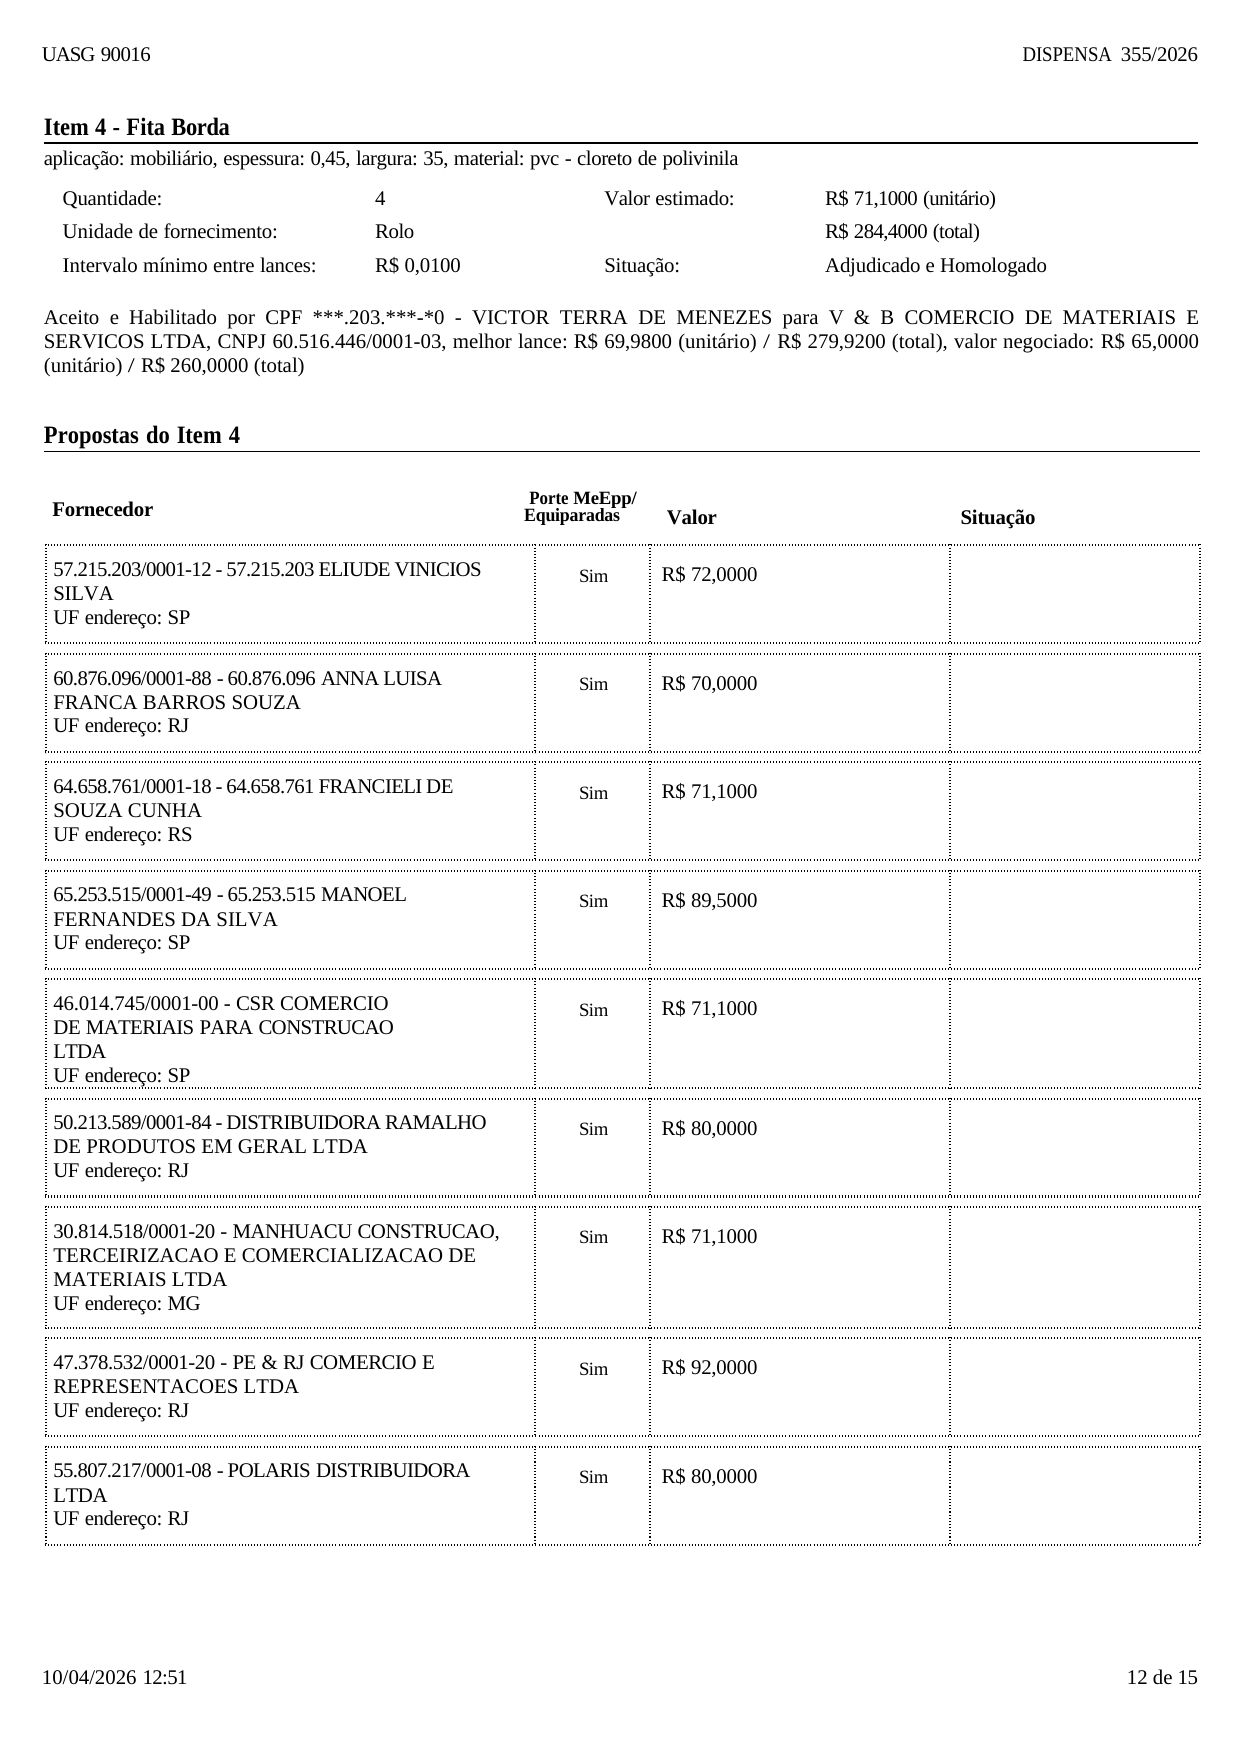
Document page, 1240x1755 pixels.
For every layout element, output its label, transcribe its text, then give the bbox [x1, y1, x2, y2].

table_header [950, 761, 1200, 859]
table_header [950, 1446, 1200, 1544]
text Quantidade: 4 Valor estimado: R$ 71,1000 (unitário) [62, 186, 1210, 210]
table_header Sim [535, 761, 650, 859]
table_header [950, 870, 1200, 968]
text aplicação: mobiliário, espessura: 0,45, largura: 35, material: pvc - cloreto de polivinila [44, 146, 1210, 170]
table_header 65.253.515/0001-49 - 65.253.515 MANOEL FERNANDES DA SILVA UF endereço: SP [46, 870, 535, 968]
table_header 50.213.589/0001-84 - DISTRIBUIDORA RAMALHO DE PRODUTOS EM GERAL LTDA UF endereço: RJ [46, 1098, 535, 1195]
text Aceito e Habilitado por CPF ***.203.***-*0 - VICTOR TERRA DE MENEZES para V & B COMERCIO DE MATERIAIS E SERVICOS LTDA, CNPJ 60.516.446/0001-03, melhor lance: R$ 69,9800 (unitário) / R$ 279,9200 (total), valor negociado: R$ 65,0000 (unitário) / R$ 260,0000 (total) [44, 305, 1200, 377]
table_header R$ 72,0000 [650, 544, 950, 642]
table_header R$ 80,0000 [650, 1446, 950, 1544]
table_header R$ 80,0000 [650, 1098, 950, 1195]
table_header R$ 89,5000 [650, 870, 950, 968]
table_header 47.378.532/0001-20 - PE & RJ COMERCIO E REPRESENTACOES LTDA UF endereço: RJ [46, 1337, 535, 1435]
table_header R$ 71,1000 [650, 1206, 950, 1327]
table_header 30.814.518/0001-20 - MANHUACU CONSTRUCAO, TERCEIRIZACAO E COMERCIALIZACAO DE MATERIAIS LTDA UF endereço: MG [46, 1206, 535, 1327]
subtitle Propostas do Item 4 [44, 420, 1210, 449]
table_header Sim [535, 1098, 650, 1195]
table_header [950, 1337, 1200, 1435]
subtitle Valor Situação [667, 504, 1210, 529]
table_header 60.876.096/0001-88 - 60.876.096 ANNA LUISA FRANCA BARROS SOUZA UF endereço: RJ [46, 653, 535, 751]
table_header 55.807.217/0001-08 - POLARIS DISTRIBUIDORA LTDA UF endereço: RJ [46, 1446, 535, 1544]
table_header Sim [535, 870, 650, 968]
table_header R$ 71,1000 [650, 978, 950, 1087]
table_header Sim [535, 653, 650, 751]
table_header Sim [535, 1337, 650, 1435]
text Fornecedor Porte MeEpp/ [52, 487, 639, 509]
table_header [950, 978, 1200, 1087]
table_header 46.014.745/0001-00 - CSR COMERCIO DE MATERIAIS PARA CONSTRUCAO LTDA UF endereço: SP [46, 978, 535, 1087]
table_header Sim [535, 978, 650, 1087]
table_header [950, 1098, 1200, 1195]
table_header [950, 544, 1200, 642]
table_header R$ 92,0000 [650, 1337, 950, 1435]
text Intervalo mínimo entre lances: R$ 0,0100 Situação: Adjudicado e Homologado [62, 253, 1210, 277]
table_header [950, 1206, 1200, 1327]
text Unidade de fornecimento: Rolo R$ 284,4000 (total) [62, 219, 1210, 243]
text Equiparadas [29, 509, 620, 525]
table_header Sim [535, 544, 650, 642]
table_header R$ 70,0000 [650, 653, 950, 751]
table_header Sim [535, 1446, 650, 1544]
table_header [950, 653, 1200, 751]
table_header 64.658.761/0001-18 - 64.658.761 FRANCIELI DE SOUZA CUNHA UF endereço: RS [46, 761, 535, 859]
table_header Sim [535, 1206, 650, 1327]
table_header R$ 71,1000 [650, 761, 950, 859]
subtitle Item 4 - Fita Borda [44, 112, 1210, 141]
table_header 57.215.203/0001-12 - 57.215.203 ELIUDE VINICIOS SILVA UF endereço: SP [46, 544, 535, 642]
